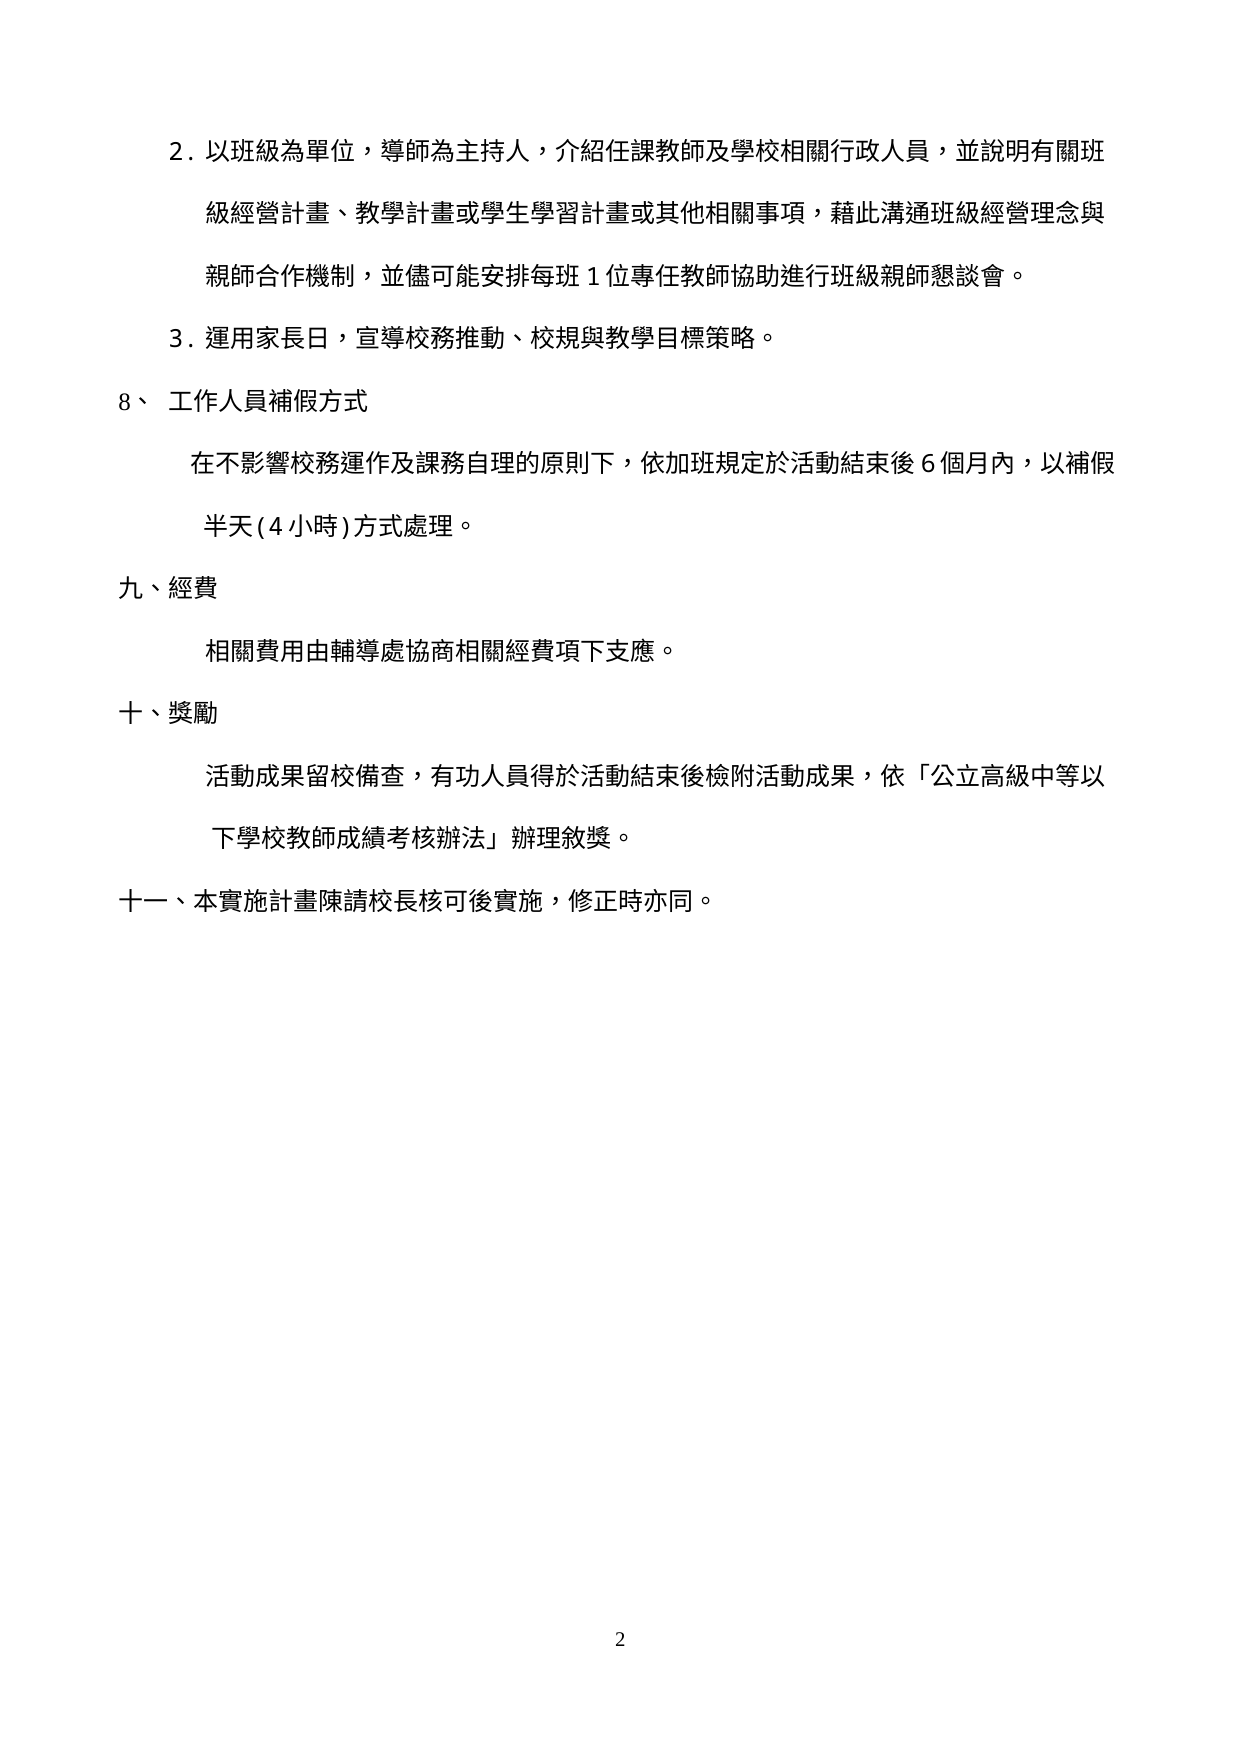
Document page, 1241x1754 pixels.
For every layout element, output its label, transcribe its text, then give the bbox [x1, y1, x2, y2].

text 相關費用由輔導處協商相關經費項下支應。 [205, 608, 1122, 670]
list 運用家長日，宣導校務推動、校規與教學目標策略。 [168, 295, 1122, 358]
text 九、經費 [118, 545, 1122, 608]
text 十、獎勵 [118, 670, 1122, 733]
text 十一、本實施計畫陳請校長核可後實施，修正時亦同。 [118, 858, 1122, 920]
list 以班級為單位，導師為主持人，介紹任課教師及學校相關行政人員，並說明有關班級經營計畫、教學計畫或學生學習計畫或其他相關事項，藉此溝通班級經營理念與親師合作機制，並儘可能安排每班1位專任教師協助進行班級親師懇談會。 [168, 108, 1122, 295]
text 活動成果留校備查，有功人員得於活動結束後檢附活動成果，依「公立高級中等以下學校教師成績考核辦法」辦理敘獎。 [205, 733, 1122, 858]
text 在不影響校務運作及課務自理的原則下，依加班規定於活動結束後6個月內，以補假半天(4小時)方式處理。 [191, 420, 1122, 545]
list 工作人員補假方式 [118, 358, 1122, 420]
